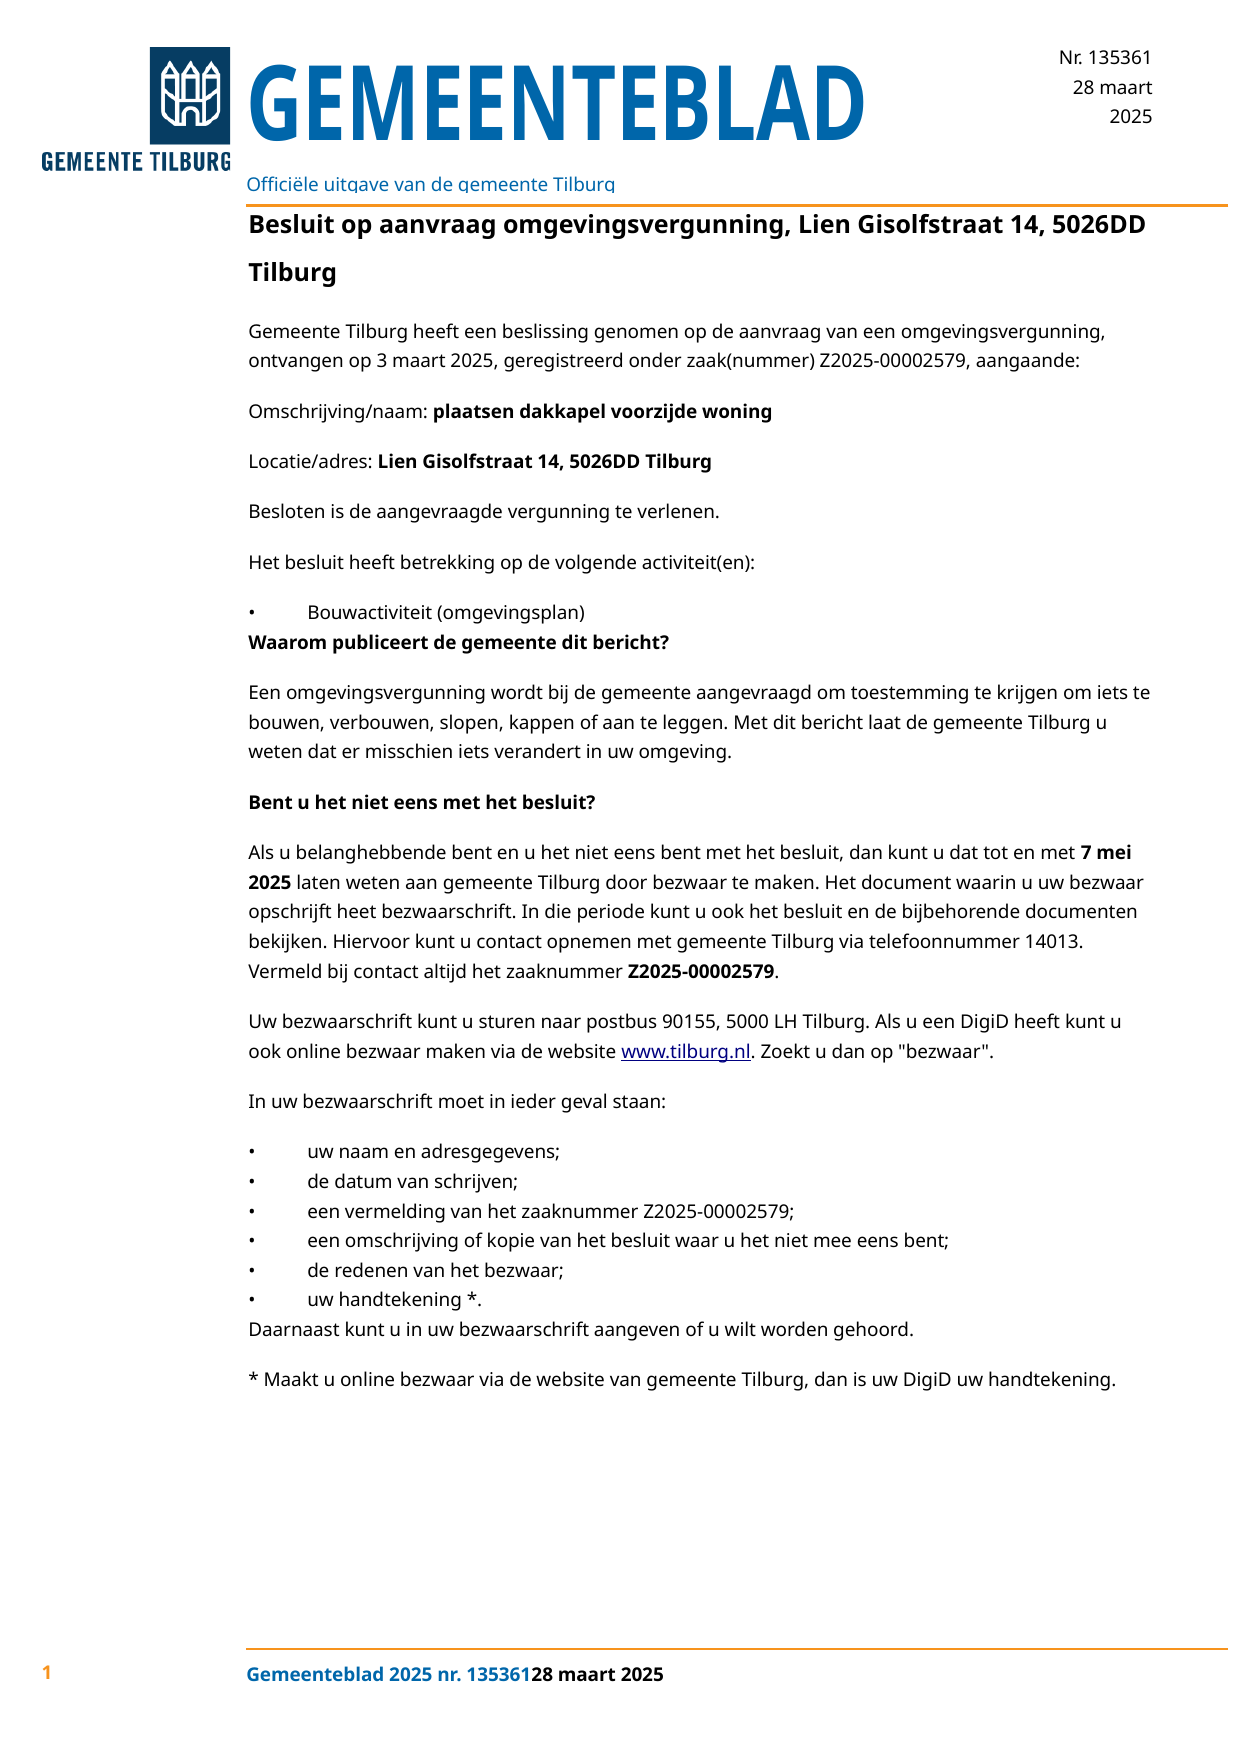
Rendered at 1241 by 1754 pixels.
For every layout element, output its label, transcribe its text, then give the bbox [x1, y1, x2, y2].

text In uw bezwaarschrift moet in ieder geval staan: [248, 1088, 1152, 1114]
list een vermelding van het zaaknummer Z2025-00002579; [248, 1198, 1152, 1224]
picture [41, 47, 231, 172]
text Waarom publiceert de gemeente dit bericht? [248, 629, 1152, 655]
text Omschrijving/naam: plaatsen dakkapel voorzijde woning [248, 398, 1152, 424]
list uw handtekening *. [248, 1287, 1152, 1312]
list uw naam en adresgegevens; [248, 1139, 1152, 1164]
list de datum van schrijven; [248, 1168, 1152, 1194]
text Besluit op aanvraag omgevingsvergunning, Lien Gisolfstraat 14, 5026DD Tilburg [248, 207, 1152, 288]
text Als u belanghebbende bent en u het niet eens bent met het besluit, dan kunt u dat tot en met 7 mei 2025 laten weten aan gemeente Tilburg door bezwaar te maken. Het document waarin u uw bezwaar opschrijft heet bezwaarschrift. In die periode kunt u ook het besluit en de bijbehorende documenten bekijken. Hiervoor kunt u contact opnemen met gemeente Tilburg via telefoonnummer 14013. Vermeld bij contact altijd het zaaknummer Z2025-00002579. [248, 839, 1152, 984]
list de redenen van het bezwaar; [248, 1257, 1152, 1283]
text Een omgevingsvergunning wordt bij de gemeente aangevraagd om toestemming te krijgen om iets te bouwen, verbouwen, slopen, kappen of aan te leggen. Met dit bericht laat de gemeente Tilburg u weten dat er misschien iets verandert in uw omgeving. [248, 679, 1152, 764]
list Bouwactiviteit (omgevingsplan) [248, 599, 1152, 625]
text Daarnaast kunt u in uw bezwaarschrift aangeven of u wilt worden gehoord. [248, 1316, 1152, 1342]
text Bent u het niet eens met het besluit? [248, 789, 1152, 815]
list een omschrijving of kopie van het besluit waar u het niet mee eens bent; [248, 1227, 1152, 1253]
text * Maakt u online bezwaar via de website van gemeente Tilburg, dan is uw DigiD uw handtekening. [248, 1367, 1152, 1392]
text Het besluit heeft betrekking op de volgende activiteit(en): [248, 549, 1152, 575]
text Gemeente Tilburg heeft een beslissing genomen op de aanvraag van een omgevingsvergunning, ontvangen op 3 maart 2025, geregistreerd onder zaak(nummer) Z2025-00002579, aangaande: [248, 318, 1152, 373]
text Uw bezwaarschrift kunt u sturen naar postbus 90155, 5000 LH Tilburg. Als u een DigiD heeft kunt u ook online bezwaar maken via de website www.tilburg.nl. Zoekt u dan op "bezwaar". [248, 1008, 1152, 1064]
text Besloten is de aangevraagde vergunning te verlenen. [248, 499, 1152, 524]
text Locatie/adres: Lien Gisolfstraat 14, 5026DD Tilburg [248, 448, 1152, 474]
